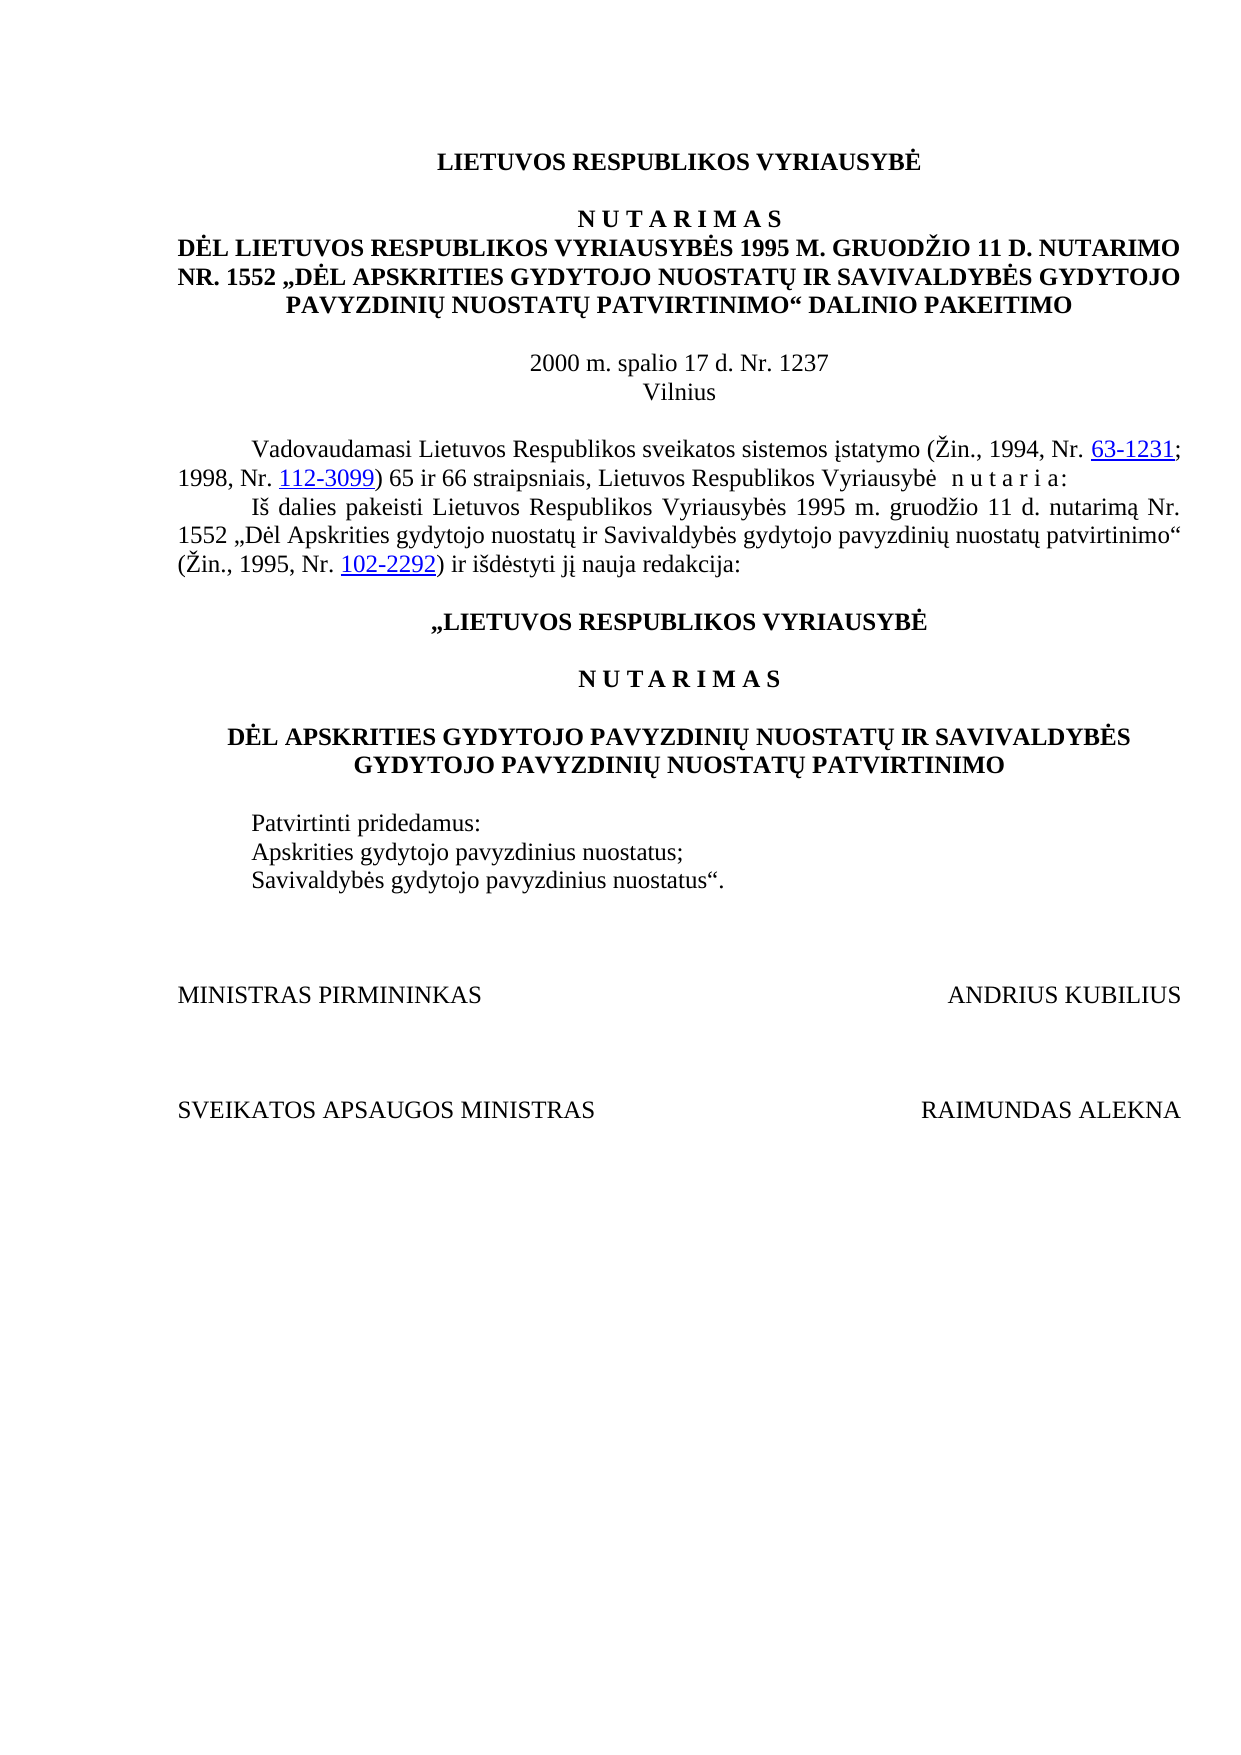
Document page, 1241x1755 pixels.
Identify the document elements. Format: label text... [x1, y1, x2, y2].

text SVEIKATOS APSAUGOS MINISTRAS RAIMUNDAS ALEKNA [177, 1096, 1181, 1124]
text DĖL LIETUVOS RESPUBLIKOS VYRIAUSYBĖS 1995 M. GRUODŽIO 11 D. NUTARIMO NR. 1552 „DĖL APSKRITIES GYDYTOJO NUOSTATŲ IR SAVIVALDYBĖS GYDYTOJO PAVYZDINIŲ NUOSTATŲ PATVIRTINIMO“ DALINIO PAKEITIMO [177, 233, 1181, 319]
text MINISTRAS PIRMININKAS ANDRIUS KUBILIUS [177, 981, 1181, 1009]
text LIETUVOS RESPUBLIKOS VYRIAUSYBĖ [177, 147, 1181, 176]
text Iš dalies pakeisti Lietuvos Respublikos Vyriausybės 1995 m. gruodžio 11 d. nutarimą Nr. 1552 „Dėl Apskrities gydytojo nuostatų ir Savivaldybės gydytojo pavyzdinių nuostatų patvirtinimo“ (Žin., 1995, Nr. 102-2292) ir išdėstyti jį nauja redakcija: [177, 492, 1181, 578]
text Vadovaudamasi Lietuvos Respublikos sveikatos sistemos įstatymo (Žin., 1994, Nr. 63-1231; 1998, Nr. 112-3099) 65 ir 66 straipsniais, Lietuvos Respublikos Vyriausybė nutaria: [177, 434, 1181, 492]
text 2000 m. spalio 17 d. Nr. 1237 [177, 348, 1181, 377]
text nutarimaS [177, 664, 1181, 693]
text N U T A R I M A S [177, 204, 1181, 233]
text Apskrities gydytojo pavyzdinius nuostatus; [177, 837, 1181, 866]
text Savivaldybės gydytojo pavyzdinius nuostatus“. [177, 866, 1181, 894]
text „LIETUVOS RESPUBLIKOS VYRIAUSYBĖ [177, 607, 1181, 636]
text Vilnius [177, 377, 1181, 406]
text DĖL APSKRITIES GYDYTOJO PAVYZDINIŲ NUOSTATŲ IR SAVIVALDYBĖS GYDYTOJO PAVYZDINIŲ NUOSTATŲ PATVIRTINIMO [177, 722, 1181, 779]
text Patvirtinti pridedamus: [177, 808, 1181, 837]
